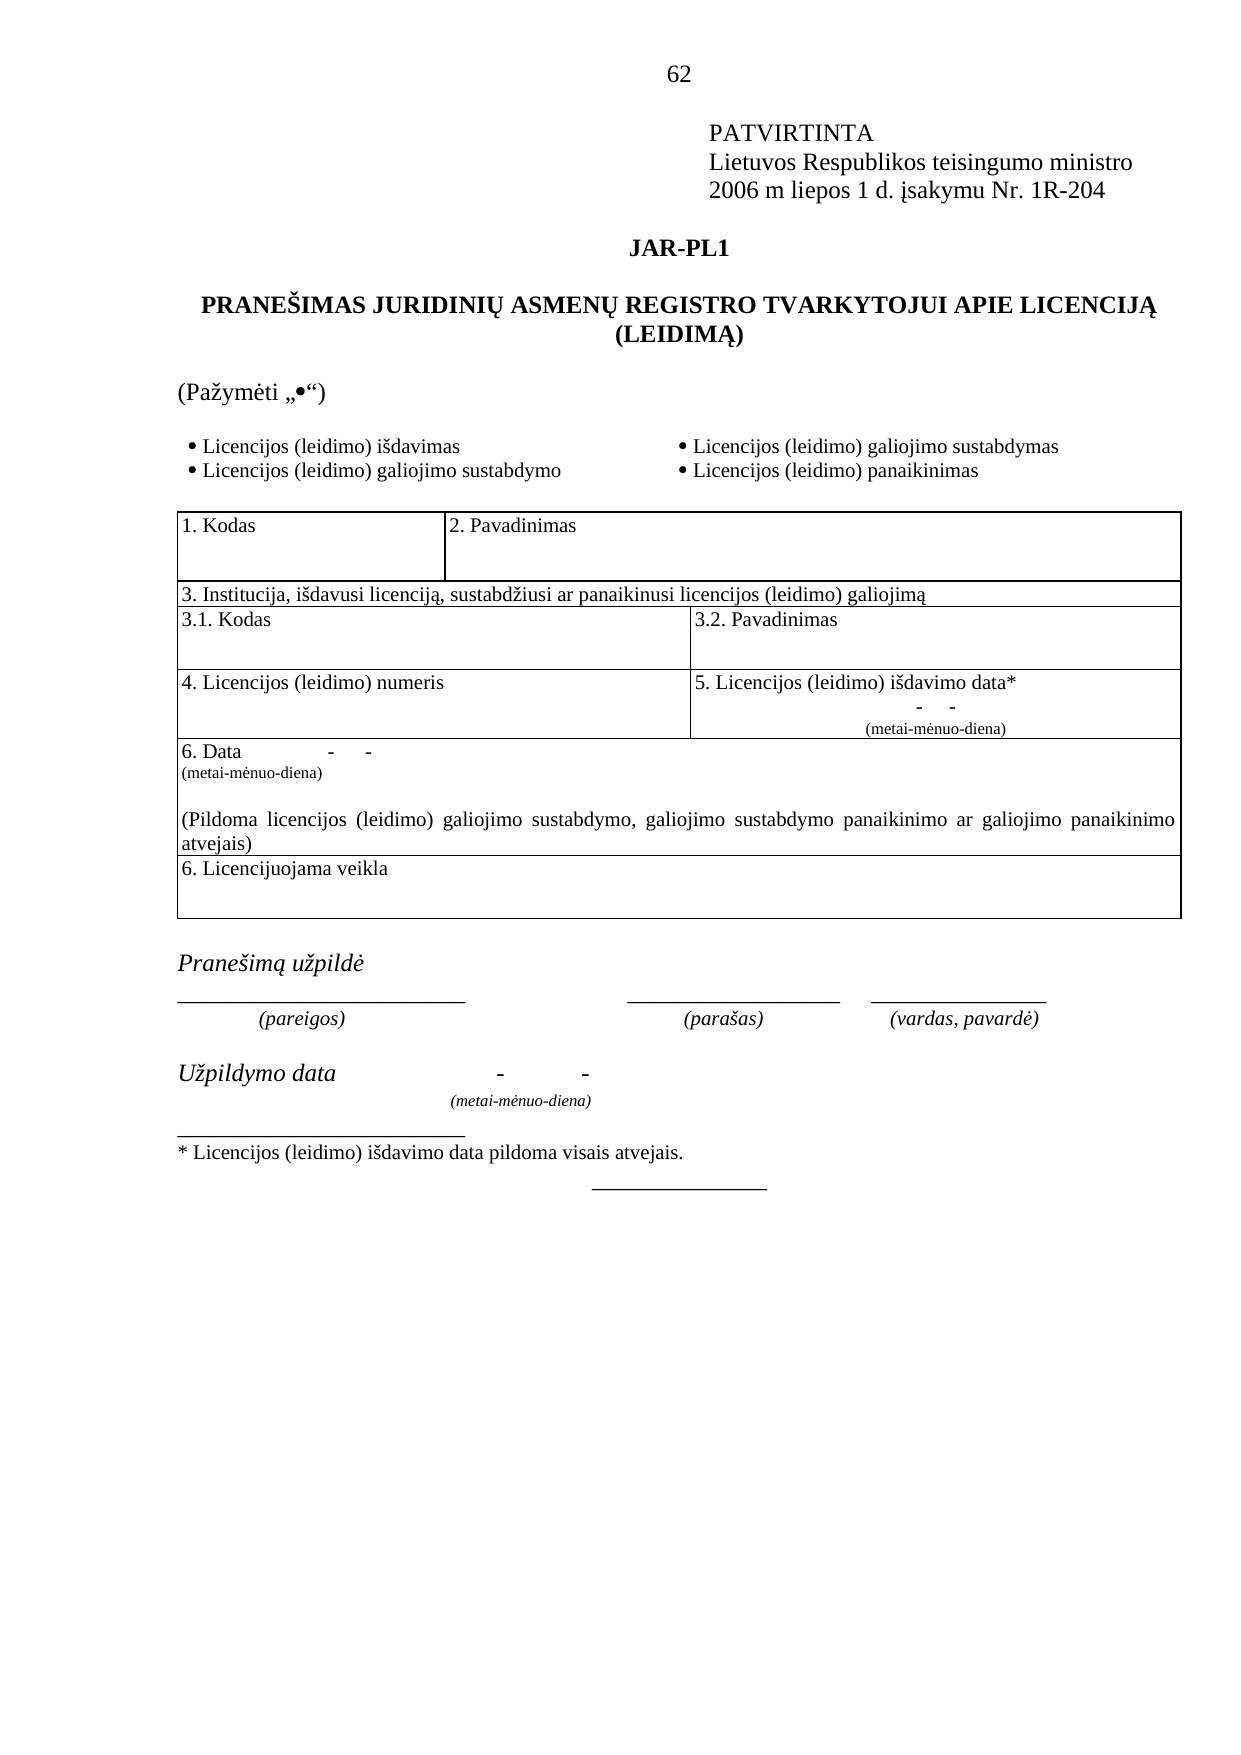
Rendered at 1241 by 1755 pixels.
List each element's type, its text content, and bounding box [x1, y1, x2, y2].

text _______________________ [177, 1111, 1181, 1140]
table_header  Licencijos (leidimo) išdavimas [177, 434, 668, 458]
table_header 1. Kodas [178, 513, 444, 580]
text 2006 m liepos 1 d. įsakymu Nr. 1R-204 [177, 176, 1181, 204]
table_header 2. Pavadinimas [446, 513, 1180, 580]
table_cell  Licencijos (leidimo) panaikinimas [668, 459, 1181, 482]
text * Licencijos (leidimo) išdavimo data pildoma visais atvejais. [177, 1140, 1181, 1164]
text Lietuvos Respublikos teisingumo ministro [177, 147, 1181, 176]
table_cell 3.1. Kodas [178, 607, 690, 669]
table_cell 4. Licencijos (leidimo) numeris [178, 670, 690, 738]
text (Pažymėti „“) [177, 377, 1181, 406]
text (pareigos) (parašas) (vardas, pavardė) [177, 1006, 1181, 1029]
table_cell 3.2. Pavadinimas [691, 607, 1180, 669]
table_cell 6. Licencijuojama veikla [178, 856, 1180, 918]
text _______________________ _________________ ______________ [177, 977, 1181, 1006]
text Užpildymo data - - [177, 1058, 1181, 1087]
text PATVIRTINTA [709, 118, 1181, 147]
text ______________ [177, 1164, 1181, 1193]
text (metai-mėnuo-diena) [177, 1087, 1181, 1111]
text Pranešimą užpildė [177, 948, 1181, 977]
table_header JAR-PL1 [177, 233, 1181, 262]
table_cell  Licencijos (leidimo) galiojimo sustabdymo [177, 459, 668, 482]
text PRANEŠIMAS JURIDINIŲ ASMENŲ REGISTRO TVARKYTOJUI APIE LICENCIJĄ (LEIDIMĄ) [177, 291, 1181, 348]
